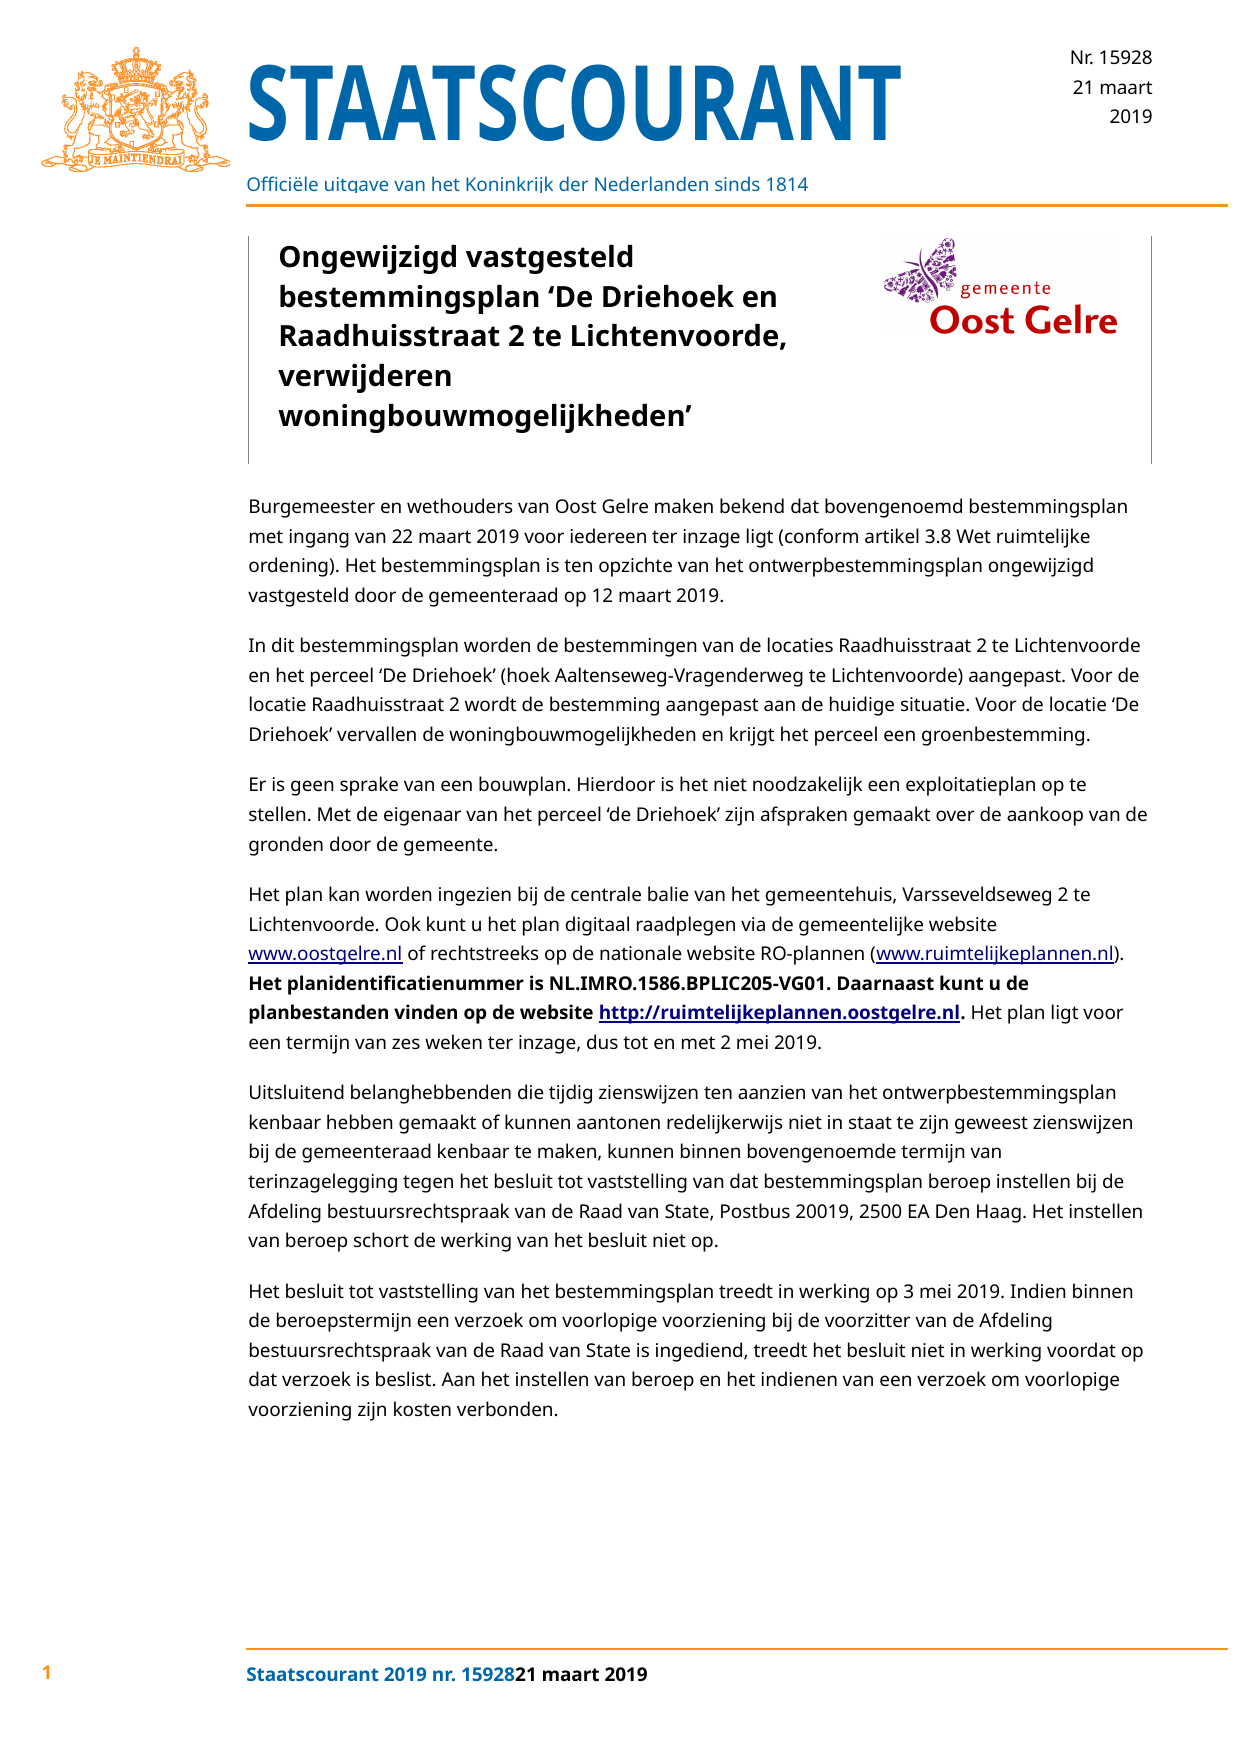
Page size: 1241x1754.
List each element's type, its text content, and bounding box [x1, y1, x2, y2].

text Het besluit tot vaststelling van het bestemmingsplan treedt in werking op 3 mei 2019. Indien binnen de beroepstermijn een verzoek om voorlopige voorziening bij de voorzitter van de Afdeling bestuursrechtspraak van de Raad van State is ingediend, treedt het besluit niet in werking voordat op dat verzoek is beslist. Aan het instellen van beroep en het indienen van een verzoek om voorlopige voorziening zijn kosten verbonden. [248, 1278, 1152, 1422]
picture [41, 47, 231, 172]
text Uitsluitend belanghebbenden die tijdig zienswijzen ten aanzien van het ontwerpbestemmingsplan kenbaar hebben gemaakt of kunnen aantonen redelijkerwijs niet in staat te zijn geweest zienswijzen bij de gemeenteraad kenbaar te maken, kunnen binnen bovengenoemde termijn van terinzagelegging tegen het besluit tot vaststelling van dat bestemmingsplan beroep instellen bij de Afdeling bestuursrechtspraak van de Raad van State, Postbus 20019, 2500 EA Den Haag. Het instellen van beroep schort de werking van het besluit niet op. [248, 1079, 1152, 1253]
text Er is geen sprake van een bouwplan. Hierdoor is het niet noodzakelijk een exploitatieplan op te stellen. Met de eigenaar van het perceel ‘de Driehoek’ zijn afspraken gemaakt over de aankoop van de gronden door de gemeente. [248, 772, 1152, 857]
table_header Ongewijzigd vastgesteld bestemmingsplan ‘De Driehoek en Raadhuisstraat 2 te Lichtenvoorde, verwijderen woningbouwmogelijkheden’ [249, 236, 850, 464]
table_header [850, 236, 1151, 464]
text Het plan kan worden ingezien bij de centrale balie van het gemeentehuis, Varsseveldseweg 2 te Lichtenvoorde. Ook kunt u het plan digitaal raadplegen via de gemeentelijke website www.oostgelre.nl of rechtstreeks op de nationale website RO-plannen (www.ruimtelijkeplannen.nl). Het planidentificatienummer is NL.IMRO.1586.BPLIC205-VG01. Daarnaast kunt u de planbestanden vinden op de website http://ruimtelijkeplannen.oostgelre.nl. Het plan ligt voor een termijn van zes weken ter inzage, dus tot en met 2 mei 2019. [248, 881, 1152, 1055]
text Burgemeester en wethouders van Oost Gelre maken bekend dat bovengenoemd bestemmingsplan met ingang van 22 maart 2019 voor iedereen ter inzage ligt (conform artikel 3.8 Wet ruimtelijke ordening). Het bestemmingsplan is ten opzichte van het ontwerpbestemmingsplan ongewijzigd vastgesteld door de gemeenteraad op 12 maart 2019. [248, 493, 1152, 608]
text In dit bestemmingsplan worden de bestemmingen van de locaties Raadhuisstraat 2 te Lichtenvoorde en het perceel ‘De Driehoek’ (hoek Aaltenseweg-Vragenderweg te Lichtenvoorde) aangepast. Voor de locatie Raadhuisstraat 2 wordt de bestemming aangepast aan de huidige situatie. Voor de locatie ‘De Driehoek’ vervallen de woningbouwmogelijkheden en krijgt het perceel een groenbestemming. [248, 632, 1152, 747]
picture [882, 236, 1119, 336]
